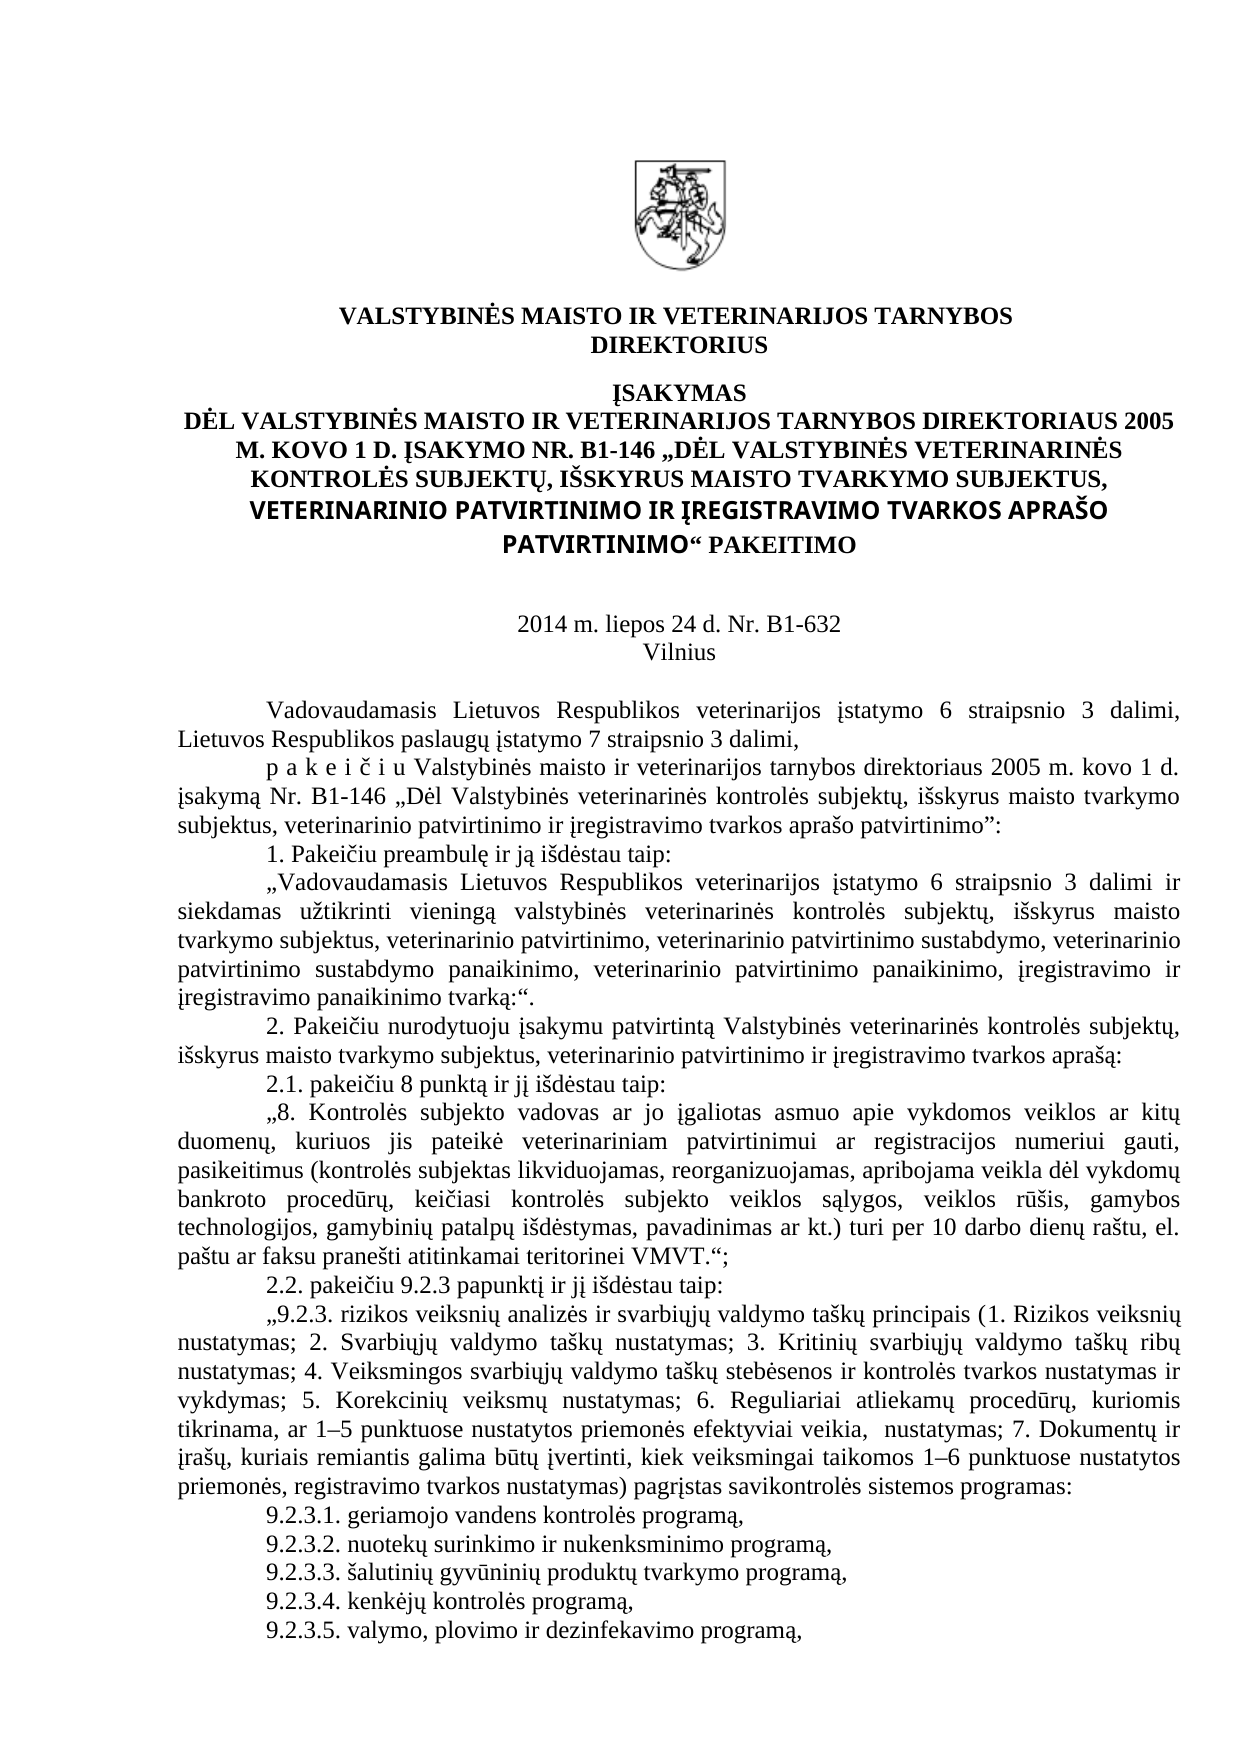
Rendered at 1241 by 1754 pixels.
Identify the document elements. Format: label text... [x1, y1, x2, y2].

text DIREKTORIUS [177, 330, 1181, 358]
text 9.2.3.4. kenkėjų kontrolės programą, [177, 1586, 1181, 1615]
text DĖL VALSTYBINĖS MAISTO IR VETERINARIJOS TARNYBOS DIREKTORIAUS 2005 m. kovo 1 d. įsakymo Nr. B1-146 „DĖL valstybinės veterinarinės kontrolės SUBJeKTŲ, išskyrus maisto tvarkymo subjektus, veterinarinio patvirtinimo ir Įregistravimo TVARKOS APRAŠO patvirtinimo“ PAKEITIMO [177, 406, 1181, 561]
text 9.2.3.1. geriamojo vandens kontrolės programą, [177, 1500, 1181, 1529]
text 2014 m. liepos 24 d. Nr. B1-632 [177, 609, 1181, 637]
text 1. Pakeičiu preambulę ir ją išdėstau taip: [177, 839, 1181, 867]
text Vilnius [177, 637, 1181, 666]
text 2.2. pakeičiu 9.2.3 papunktį ir jį išdėstau taip: [177, 1270, 1181, 1299]
text „8. Kontrolės subjekto vadovas ar jo įgaliotas asmuo apie vykdomos veiklos ar kitų duomenų, kuriuos jis pateikė veterinariniam patvirtinimui ar registracijos numeriui gauti, pasikeitimus (kontrolės subjektas likviduojamas, reorganizuojamas, apribojama veikla dėl vykdomų bankroto procedūrų, keičiasi kontrolės subjekto veiklos sąlygos, veiklos rūšis, gamybos technologijos, gamybinių patalpų išdėstymas, pavadinimas ar kt.) turi per 10 darbo dienų raštu, el. paštu ar faksu pranešti atitinkamai teritorinei VMVT.“; [177, 1097, 1181, 1270]
text p a k e i č i u Valstybinės maisto ir veterinarijos tarnybos direktoriaus 2005 m. kovo 1 d. įsakymą Nr. B1-146 „Dėl Valstybinės veterinarinės kontrolės subjektų, išskyrus maisto tvarkymo subjektus, veterinarinio patvirtinimo ir įregistravimo tvarkos aprašo patvirtinimo”: [177, 752, 1181, 839]
text 9.2.3.5. valymo, plovimo ir dezinfekavimo programą, [177, 1615, 1181, 1644]
text VALSTYBINĖS MAISTO IR VETERINARIJOS TARNYBOS [177, 301, 1181, 330]
text Vadovaudamasis Lietuvos Respublikos veterinarijos įstatymo 6 straipsnio 3 dalimi, Lietuvos Respublikos paslaugų įstatymo 7 straipsnio 3 dalimi, [177, 695, 1181, 752]
text 2. Pakeičiu nurodytuoju įsakymu patvirtintą Valstybinės veterinarinės kontrolės subjektų, išskyrus maisto tvarkymo subjektus, veterinarinio patvirtinimo ir įregistravimo tvarkos aprašą: [177, 1011, 1181, 1069]
text ĮSAKYMAS [177, 378, 1181, 406]
text 9.2.3.3. šalutinių gyvūninių produktų tvarkymo programą, [177, 1557, 1181, 1586]
text „9.2.3. rizikos veiksnių analizės ir svarbiųjų valdymo taškų principais (1. Rizikos veiksnių nustatymas; 2. Svarbiųjų valdymo taškų nustatymas; 3. Kritinių svarbiųjų valdymo taškų ribų nustatymas; 4. Veiksmingos svarbiųjų valdymo taškų stebėsenos ir kontrolės tvarkos nustatymas ir vykdymas; 5. Korekcinių veiksmų nustatymas; 6. Reguliariai atliekamų procedūrų, kuriomis tikrinama, ar 1–5 punktuose nustatytos priemonės efektyviai veikia, nustatymas; 7. Dokumentų ir įrašų, kuriais remiantis galima būtų įvertinti, kiek veiksmingai taikomos 1–6 punktuose nustatytos priemonės, registravimo tvarkos nustatymas) pagrįstas savikontrolės sistemos programas: [177, 1299, 1181, 1500]
text „Vadovaudamasis Lietuvos Respublikos veterinarijos įstatymo 6 straipsnio 3 dalimi ir siekdamas užtikrinti vieningą valstybinės veterinarinės kontrolės subjektų, išskyrus maisto tvarkymo subjektus, veterinarinio patvirtinimo, veterinarinio patvirtinimo sustabdymo, veterinarinio patvirtinimo sustabdymo panaikinimo, veterinarinio patvirtinimo panaikinimo, įregistravimo ir įregistravimo panaikinimo tvarką:“. [177, 867, 1181, 1011]
text 2.1. pakeičiu 8 punktą ir jį išdėstau taip: [177, 1069, 1181, 1097]
text 9.2.3.2. nuotekų surinkimo ir nukenksminimo programą, [177, 1529, 1181, 1557]
